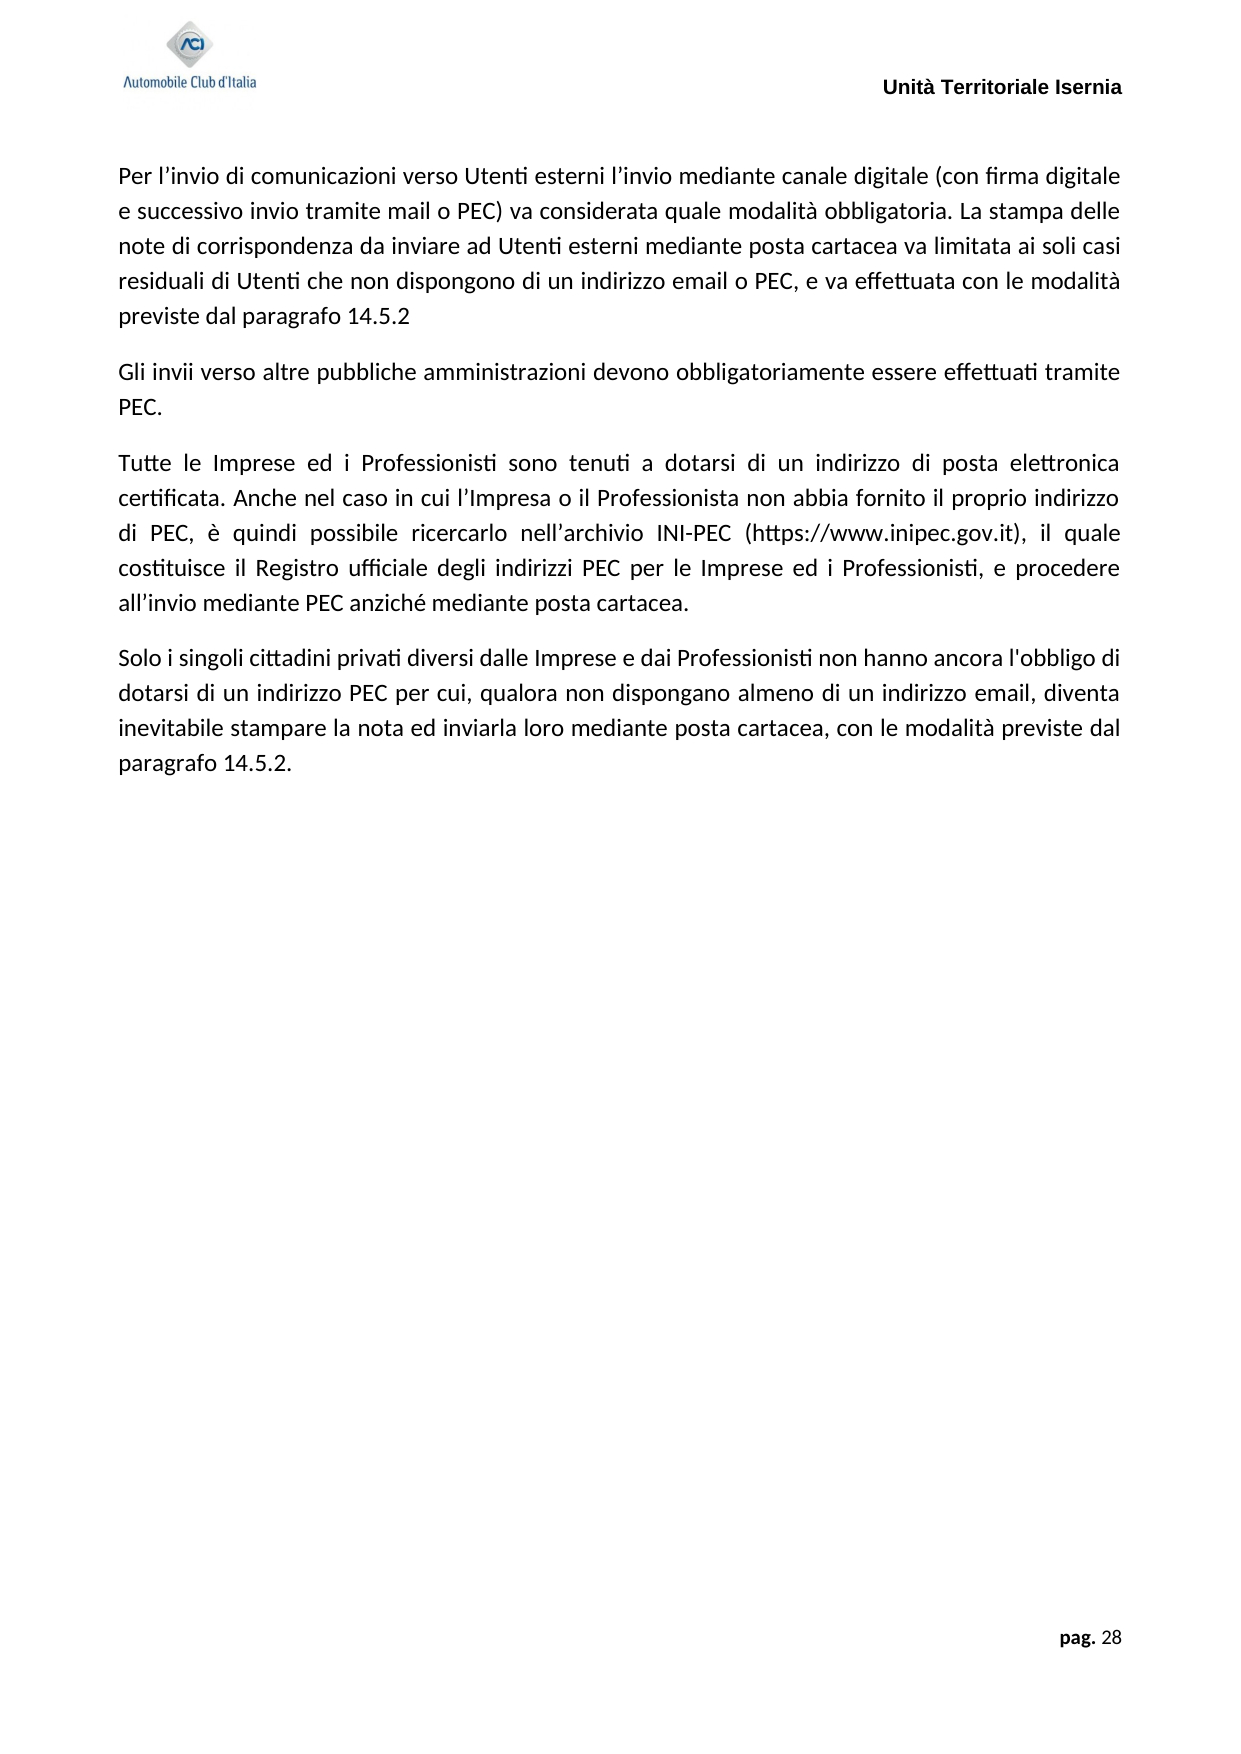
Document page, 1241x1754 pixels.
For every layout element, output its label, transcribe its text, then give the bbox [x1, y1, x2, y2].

picture [122, 10, 257, 110]
text Gli invii verso altre pubbliche amministrazioni devono obbligatoriamente essere effettuati tramite PEC. [118, 356, 1122, 421]
text Tutte le Imprese ed i Professionisti sono tenuti a dotarsi di un indirizzo di posta elettronica certificata. Anche nel caso in cui l’Impresa o il Professionista non abbia fornito il proprio indirizzo di PEC, è quindi possibile ricercarlo nell’archivio INI-PEC (https://www.inipec.gov.it), il quale costituisce il Registro ufficiale degli indirizzi PEC per le Imprese ed i Professionisti, e procedere all’invio mediante PEC anziché mediante posta cartacea. [118, 447, 1122, 617]
text Solo i singoli cittadini privati diversi dalle Imprese e dai Professionisti non hanno ancora l'obbligo di dotarsi di un indirizzo PEC per cui, qualora non dispongano almeno di un indirizzo email, diventa inevitabile stampare la nota ed inviarla loro mediante posta cartacea, con le modalità previste dal paragrafo 14.5.2. [118, 642, 1122, 778]
text Per l’invio di comunicazioni verso Utenti esterni l’invio mediante canale digitale (con firma digitale e successivo invio tramite mail o PEC) va considerata quale modalità obbligatoria. La stampa delle note di corrispondenza da inviare ad Utenti esterni mediante posta cartacea va limitata ai soli casi residuali di Utenti che non dispongono di un indirizzo email o PEC, e va effettuata con le modalità previste dal paragrafo 14.5.2 [118, 160, 1122, 331]
